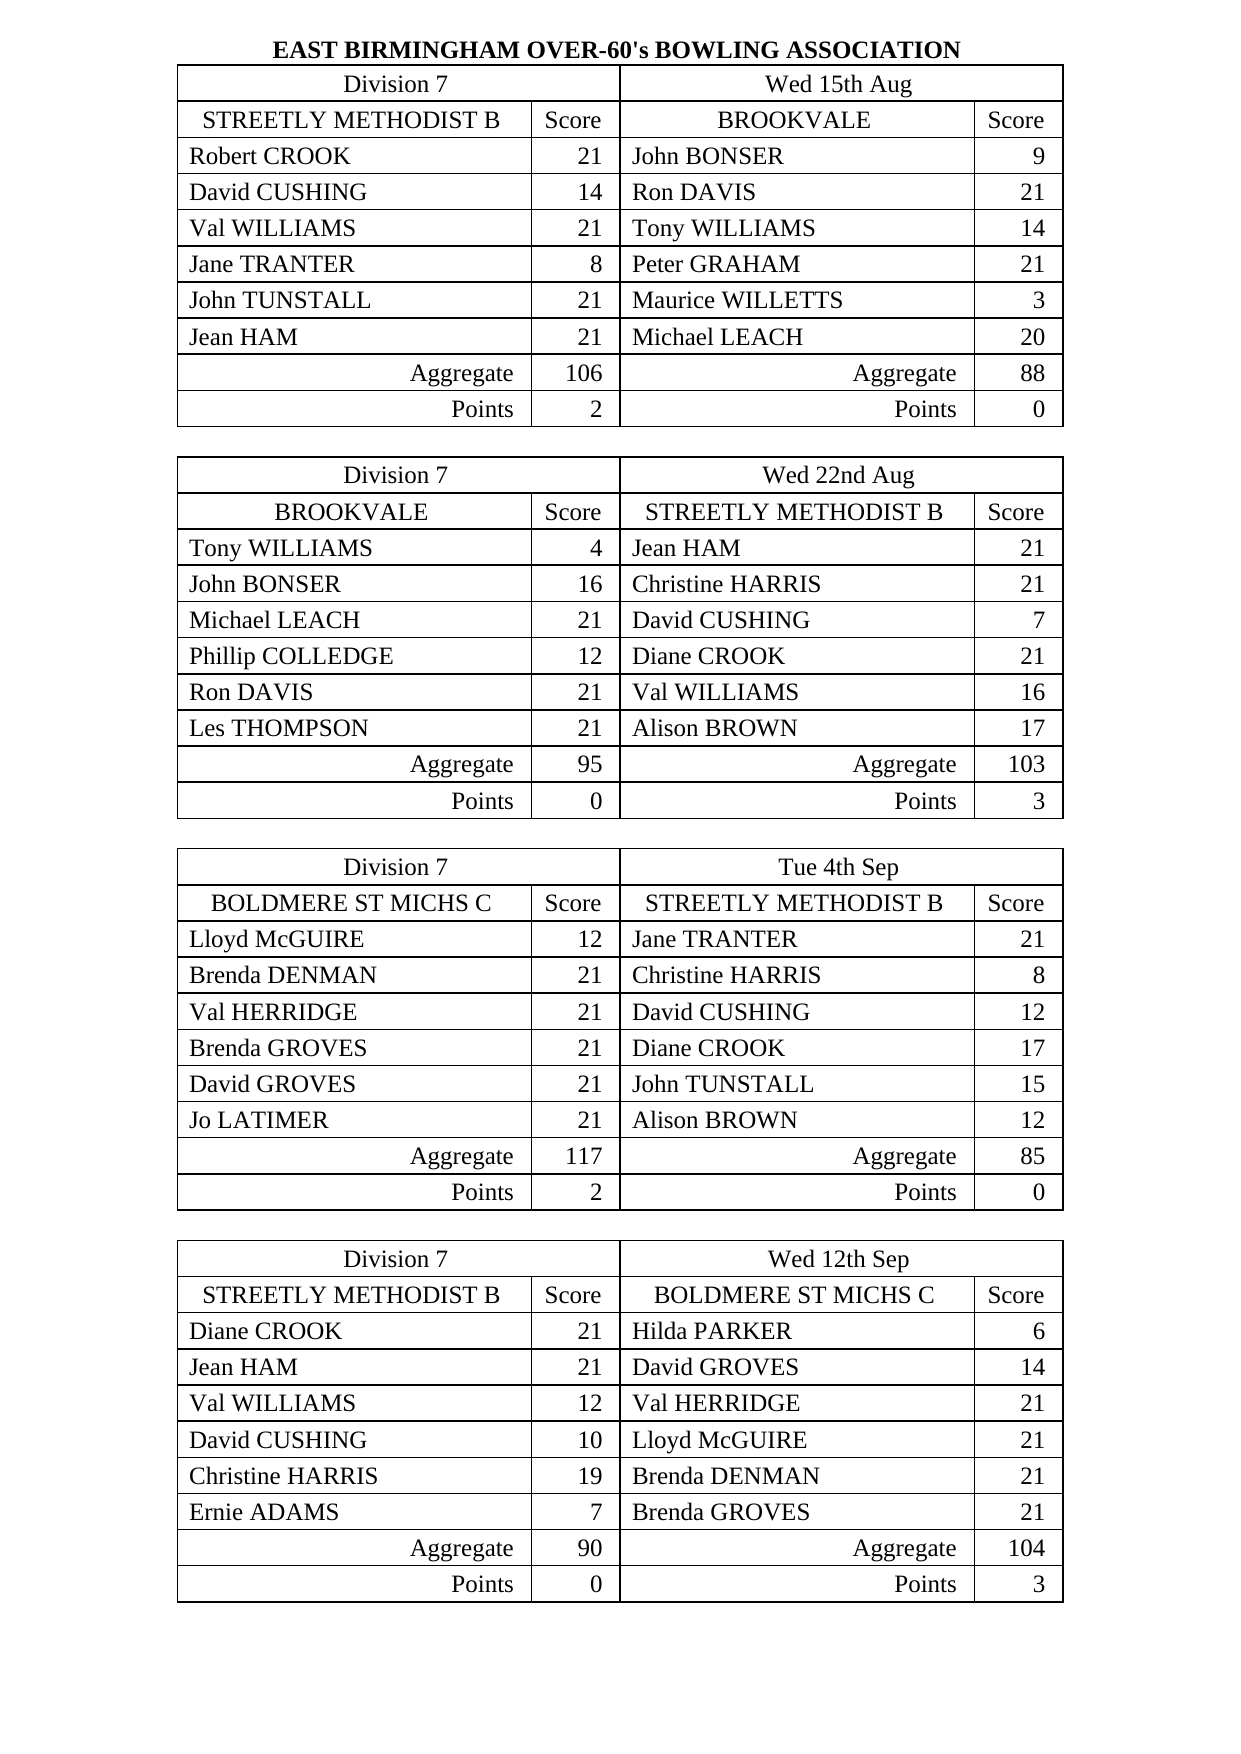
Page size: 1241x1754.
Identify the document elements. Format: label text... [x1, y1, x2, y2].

table_cell Aggregate [178, 355, 531, 389]
table_cell Aggregate [178, 747, 531, 781]
table_cell 9 [975, 138, 1062, 173]
table_header Tue 4th Sep [621, 849, 1062, 884]
table_header Wed 12th Sep [621, 1241, 1062, 1276]
table_cell Score [532, 1277, 619, 1312]
table_cell Jean HAM [178, 1350, 531, 1384]
table_cell Score [975, 886, 1062, 920]
table_cell Val HERRIDGE [178, 994, 531, 1028]
table_cell 21 [532, 1030, 619, 1064]
table_cell Points [178, 1175, 531, 1209]
table_cell Brenda DENMAN [621, 1458, 974, 1492]
table_cell 21 [975, 247, 1062, 281]
table_cell Les THOMPSON [178, 711, 531, 745]
table_cell 12 [975, 994, 1062, 1028]
table_cell BROOKVALE [178, 494, 531, 528]
table_cell Points [178, 783, 531, 817]
table_cell David GROVES [621, 1350, 974, 1384]
table_header Division 7 [178, 849, 619, 884]
table_cell Ernie ADAMS [178, 1494, 531, 1529]
table_cell John BONSER [178, 566, 531, 601]
table_cell STREETLY METHODIST B [621, 886, 974, 920]
table_cell 17 [975, 711, 1062, 745]
table_cell 19 [532, 1458, 619, 1492]
table_cell Brenda GROVES [621, 1494, 974, 1529]
table_cell 14 [975, 210, 1062, 245]
table_cell 106 [532, 355, 619, 389]
table_cell David CUSHING [621, 602, 974, 637]
table_cell Aggregate [178, 1138, 531, 1173]
table_cell Points [621, 391, 974, 426]
table_cell Christine HARRIS [621, 958, 974, 992]
table_cell STREETLY METHODIST B [178, 1277, 531, 1312]
table_cell 0 [532, 783, 619, 817]
table_cell 21 [975, 1494, 1062, 1529]
table_cell BOLDMERE ST MICHS C [178, 886, 531, 920]
table_cell 21 [532, 283, 619, 317]
table_cell Score [975, 1277, 1062, 1312]
table_cell 21 [975, 1386, 1062, 1420]
table_cell 14 [975, 1350, 1062, 1384]
table_cell David CUSHING [178, 174, 531, 209]
table_cell 16 [975, 675, 1062, 709]
table_cell 21 [532, 138, 619, 173]
table_cell 3 [975, 1566, 1062, 1601]
table_cell 21 [532, 1313, 619, 1348]
table_cell 17 [975, 1030, 1062, 1064]
table_cell Tony WILLIAMS [621, 210, 974, 245]
table_cell 21 [975, 566, 1062, 601]
table_cell Maurice WILLETTS [621, 283, 974, 317]
table_cell Jane TRANTER [621, 922, 974, 956]
table_cell 12 [532, 922, 619, 956]
table_cell 88 [975, 355, 1062, 389]
table_cell 0 [532, 1566, 619, 1601]
table_cell Points [621, 783, 974, 817]
table_cell Points [178, 1566, 531, 1601]
table_cell 117 [532, 1138, 619, 1173]
table_cell Alison BROWN [621, 711, 974, 745]
table_cell Michael LEACH [621, 319, 974, 353]
table_cell 12 [975, 1102, 1062, 1137]
table_cell Score [532, 102, 619, 136]
table_cell Jean HAM [621, 530, 974, 564]
table_header Wed 22nd Aug [621, 458, 1062, 492]
table_cell Michael LEACH [178, 602, 531, 637]
table_cell 12 [532, 638, 619, 673]
table_cell John BONSER [621, 138, 974, 173]
table_cell 21 [532, 711, 619, 745]
table_cell John TUNSTALL [178, 283, 531, 317]
table_cell Hilda PARKER [621, 1313, 974, 1348]
table_cell 21 [532, 994, 619, 1028]
table_cell 21 [532, 602, 619, 637]
table_header Division 7 [178, 66, 619, 100]
table_cell Alison BROWN [621, 1102, 974, 1137]
table_cell Points [178, 391, 531, 426]
table_cell Jo LATIMER [178, 1102, 531, 1137]
table_cell Jane TRANTER [178, 247, 531, 281]
table_cell Val WILLIAMS [178, 210, 531, 245]
table_cell Phillip COLLEDGE [178, 638, 531, 673]
table_cell Score [532, 494, 619, 528]
table_cell STREETLY METHODIST B [621, 494, 974, 528]
table_cell Robert CROOK [178, 138, 531, 173]
table_header Division 7 [178, 458, 619, 492]
table_cell Score [532, 886, 619, 920]
table_cell Val WILLIAMS [621, 675, 974, 709]
table_cell John TUNSTALL [621, 1066, 974, 1101]
table_cell 103 [975, 747, 1062, 781]
table_header Wed 15th Aug [621, 66, 1062, 100]
table_cell 2 [532, 391, 619, 426]
table_cell Score [975, 102, 1062, 136]
table_cell Aggregate [178, 1530, 531, 1565]
table_cell 21 [532, 210, 619, 245]
table_cell 85 [975, 1138, 1062, 1173]
table_cell Peter GRAHAM [621, 247, 974, 281]
table_cell Jean HAM [178, 319, 531, 353]
table_cell Tony WILLIAMS [178, 530, 531, 564]
table_cell 8 [975, 958, 1062, 992]
table_cell Ron DAVIS [178, 675, 531, 709]
table_cell STREETLY METHODIST B [178, 102, 531, 136]
table_cell 21 [975, 174, 1062, 209]
table_cell David CUSHING [178, 1422, 531, 1456]
table_cell 21 [532, 1066, 619, 1101]
table_cell 16 [532, 566, 619, 601]
table_cell 14 [532, 174, 619, 209]
table_cell 3 [975, 283, 1062, 317]
table_cell Val WILLIAMS [178, 1386, 531, 1420]
table_cell 21 [532, 675, 619, 709]
table_cell Aggregate [621, 1530, 974, 1565]
table_cell Points [621, 1175, 974, 1209]
table_cell 3 [975, 783, 1062, 817]
table_cell 21 [532, 1102, 619, 1137]
table_cell Score [975, 494, 1062, 528]
table_cell 8 [532, 247, 619, 281]
table_cell 90 [532, 1530, 619, 1565]
table_cell Diane CROOK [621, 1030, 974, 1064]
table_cell 21 [532, 1350, 619, 1384]
table_cell Points [621, 1566, 974, 1601]
table_cell Aggregate [621, 355, 974, 389]
table_cell 7 [532, 1494, 619, 1529]
table_cell 104 [975, 1530, 1062, 1565]
table_cell 21 [532, 319, 619, 353]
table_cell Diane CROOK [621, 638, 974, 673]
table_cell Lloyd McGUIRE [621, 1422, 974, 1456]
table_cell Brenda GROVES [178, 1030, 531, 1064]
table_header Division 7 [178, 1241, 619, 1276]
table_cell 0 [975, 1175, 1062, 1209]
table_cell BOLDMERE ST MICHS C [621, 1277, 974, 1312]
table_cell 6 [975, 1313, 1062, 1348]
table_cell 21 [975, 530, 1062, 564]
table_cell 4 [532, 530, 619, 564]
table_cell Aggregate [621, 1138, 974, 1173]
table_cell 12 [532, 1386, 619, 1420]
table_cell BROOKVALE [621, 102, 974, 136]
table_cell 15 [975, 1066, 1062, 1101]
table_cell Aggregate [621, 747, 974, 781]
table_cell 21 [975, 1422, 1062, 1456]
table_cell Lloyd McGUIRE [178, 922, 531, 956]
table_cell David CUSHING [621, 994, 974, 1028]
table_cell Diane CROOK [178, 1313, 531, 1348]
table_cell 21 [975, 638, 1062, 673]
table_cell 20 [975, 319, 1062, 353]
table_cell David GROVES [178, 1066, 531, 1101]
table_cell 95 [532, 747, 619, 781]
table_cell 21 [975, 1458, 1062, 1492]
table_cell 21 [532, 958, 619, 992]
table_cell Brenda DENMAN [178, 958, 531, 992]
table_cell 7 [975, 602, 1062, 637]
table_cell Ron DAVIS [621, 174, 974, 209]
table_cell 0 [975, 391, 1062, 426]
table_cell Christine HARRIS [178, 1458, 531, 1492]
table_cell 10 [532, 1422, 619, 1456]
table_cell Christine HARRIS [621, 566, 974, 601]
table_cell 2 [532, 1175, 619, 1209]
table_cell 21 [975, 922, 1062, 956]
table_cell Val HERRIDGE [621, 1386, 974, 1420]
